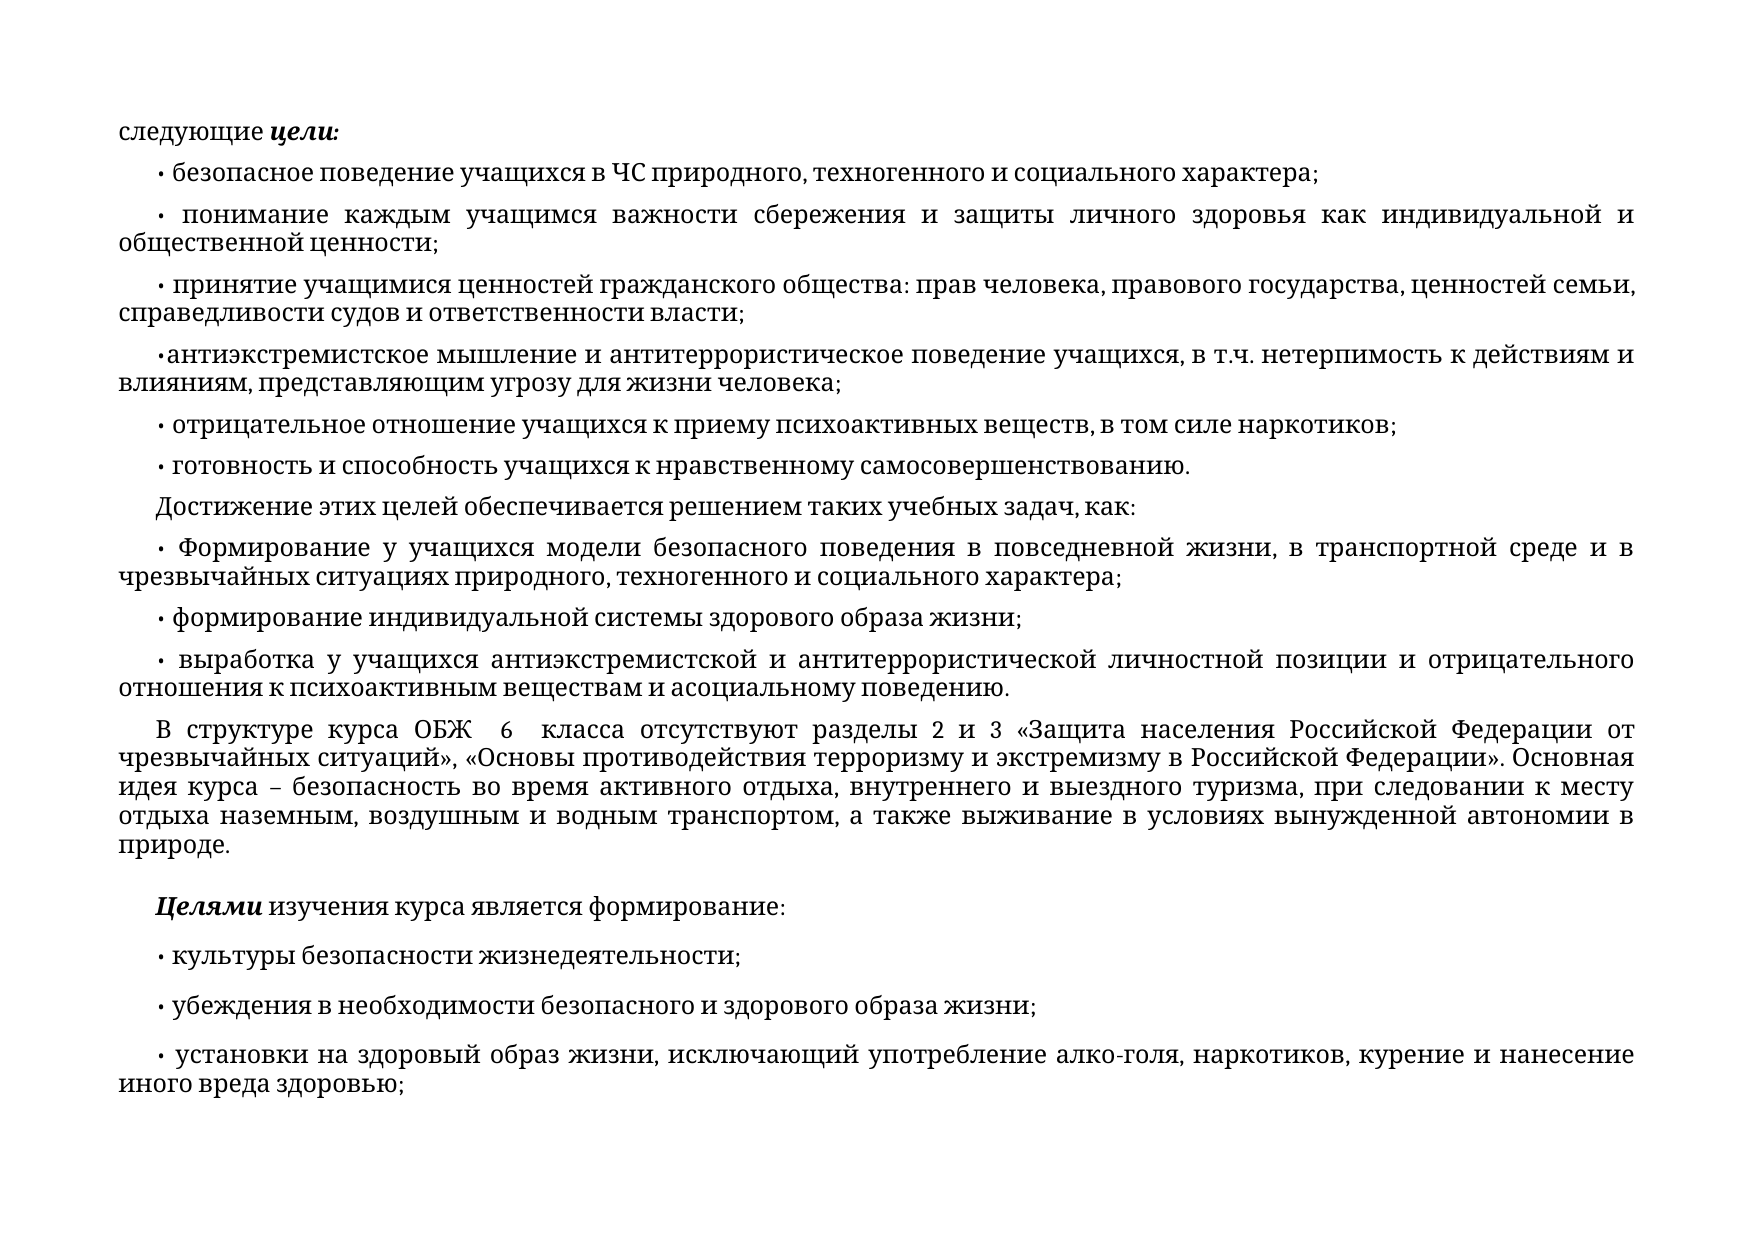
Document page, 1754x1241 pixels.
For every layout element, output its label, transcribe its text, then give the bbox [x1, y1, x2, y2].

text Целями изучения курса является формирование: [118, 893, 1636, 921]
text • формирование индивидуальной системы здорового образа жизни; [118, 604, 1636, 633]
text •антиэкстремистское мышление и антитеррористическое поведение учащихся, в т.ч. нетерпимость к действиям и влияниям, представляющим угрозу для жизни человека; [118, 341, 1636, 398]
text Достижение этих целей обеспечивается решением таких учебных задач, как: [118, 493, 1636, 522]
text • Формирование у учащихся модели безопасного поведения в повседневной жизни, в транспортной среде и в чрезвычайных ситуациях природного, техногенного и социального характера; [118, 534, 1636, 592]
text • готовность и способность учащихся к нравственному самосовершенствованию. [118, 452, 1636, 481]
text • выработка у учащихся антиэкстремистской и антитеррористической личностной позиции и отрицательного отношения к психоактивным веществам и асоциальному поведению. [118, 646, 1636, 703]
text • культуры безопасности жизнедеятельности; [118, 942, 1636, 971]
text • безопасное поведение учащихся в ЧС природного, техногенного и социального характера; [118, 159, 1636, 188]
text следующие цели: [118, 118, 1636, 147]
text • понимание каждым учащимся важности сбережения и защиты личного здоровья как индивидуальной и общественной ценности; [118, 201, 1636, 258]
text • убеждения в необходимости безопасного и здорового образа жизни; [118, 992, 1636, 1021]
text • принятие учащимися ценностей гражданского общества: прав человека, правового государства, ценностей семьи, справедливости судов и ответственности власти; [118, 271, 1636, 328]
text • отрицательное отношение учащихся к приему психоактивных веществ, в том силе наркотиков; [118, 411, 1636, 439]
text • установки на здоровый образ жизни, исключающий употребление алко-голя, наркотиков, курение и нанесение иного вреда здоровью; [118, 1041, 1636, 1099]
text В структуре курса ОБЖ 6 класса отсутствуют разделы 2 и 3 «Защита населения Российской Федерации от чрезвычайных ситуаций», «Основы противодействия терроризму и экстремизму в Российской Федерации». Основная идея курса – безопасность во время активного отдыха, внутреннего и выездного туризма, при следовании к месту отдыха наземным, воздушным и водным транспортом, а также выживание в условиях вынужденной автономии в природе. [118, 716, 1636, 859]
